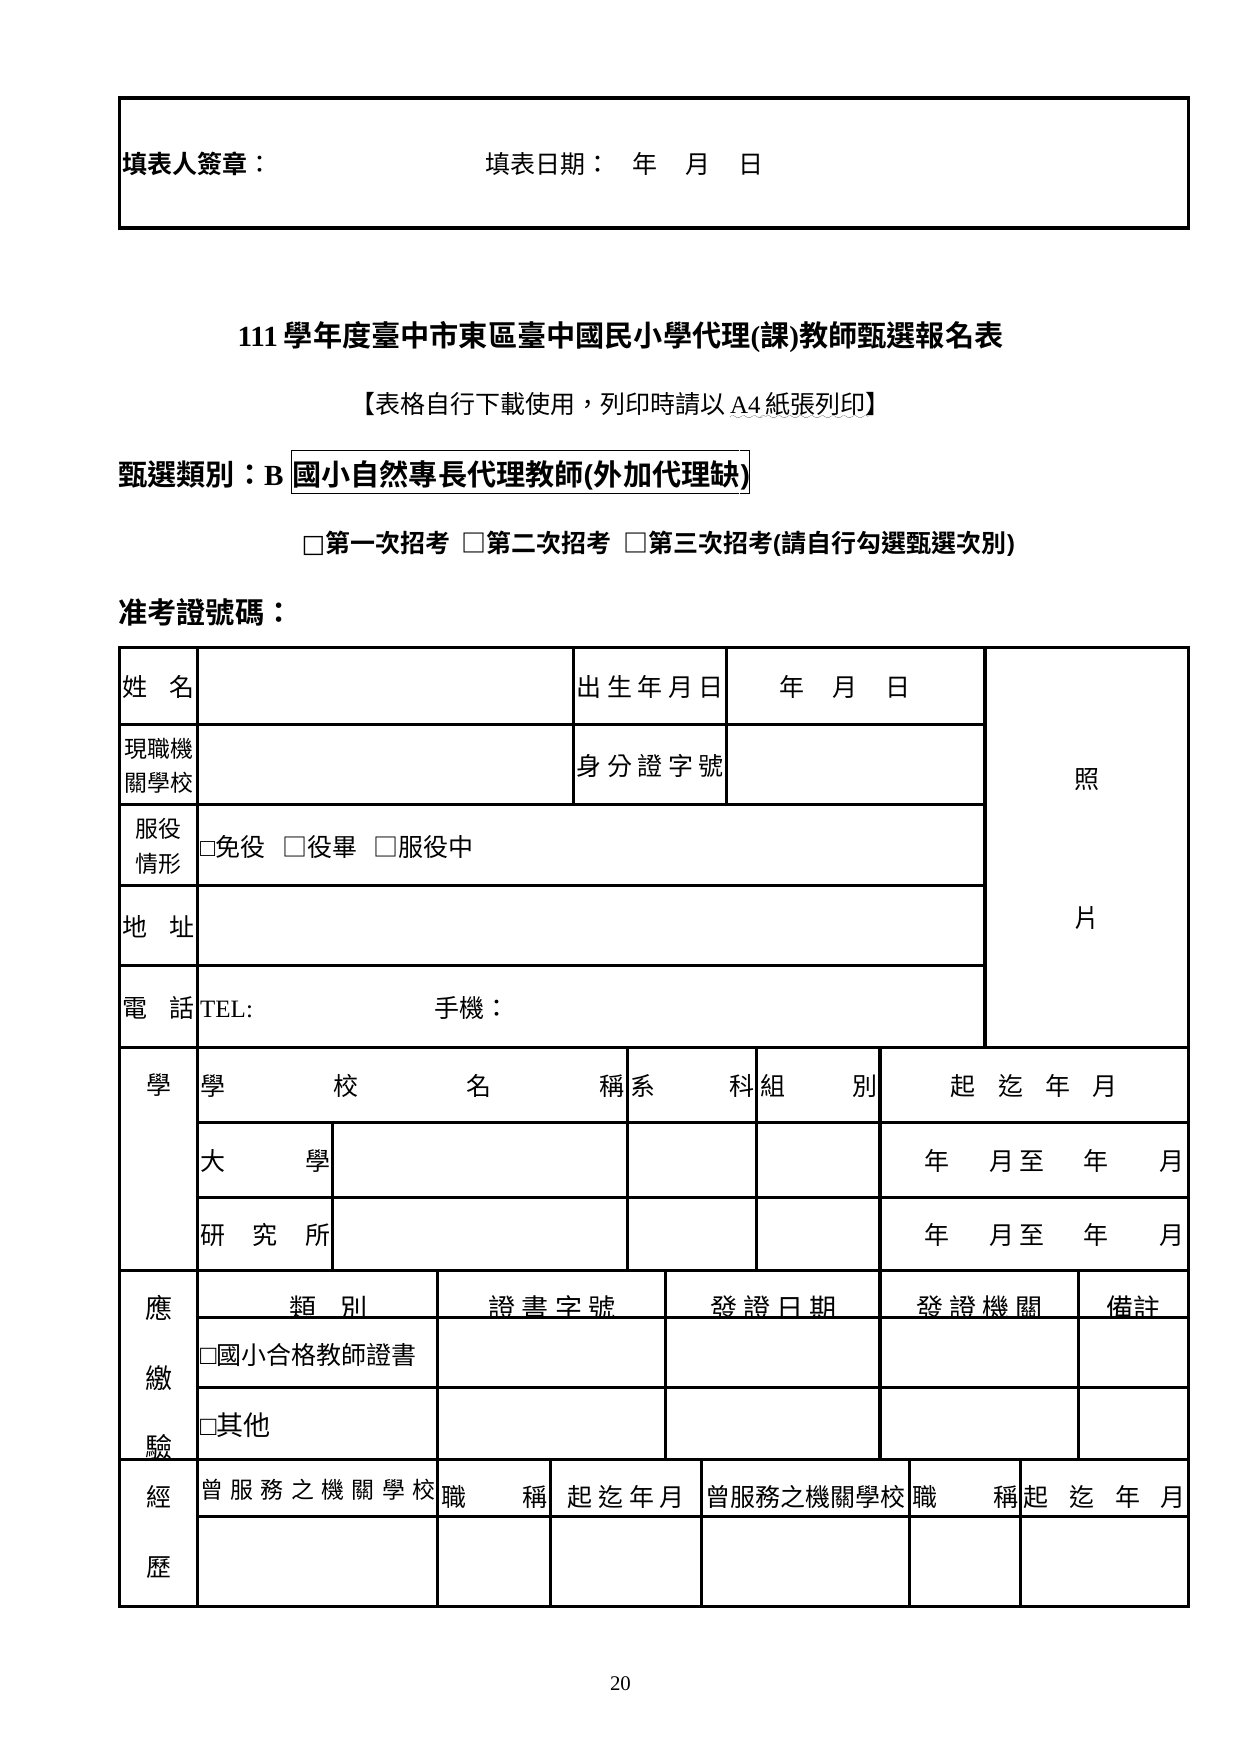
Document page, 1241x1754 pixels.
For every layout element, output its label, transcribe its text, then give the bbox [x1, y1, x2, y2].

table_cell [667, 1389, 878, 1458]
text 111學年度臺中市東區臺中國民小學代理(課)教師甄選報名表 [118, 299, 1122, 368]
table_cell 電話 [121, 967, 196, 1046]
table_cell [199, 1518, 436, 1604]
table_cell 現職機關學校 [121, 726, 196, 803]
table_cell 證 書 字 號 [439, 1272, 664, 1316]
table_cell 職 稱 [439, 1461, 549, 1515]
table_cell 發 證 日 期 [667, 1272, 878, 1316]
table_cell [911, 1518, 1019, 1604]
table_cell [1080, 1319, 1187, 1386]
table_cell 服役 情形 [121, 806, 196, 884]
table_cell [703, 1518, 908, 1604]
table_cell [334, 1124, 626, 1196]
table_cell [439, 1319, 664, 1386]
text 甄選類別：B 國小自然專長代理教師(外加代理缺) [118, 438, 1122, 507]
table_cell 曾服務之機關學校 [703, 1461, 908, 1515]
table_cell 地址 [121, 887, 196, 964]
table_cell 應 繳 驗 證 件 [121, 1272, 196, 1458]
table_cell [882, 1389, 1077, 1458]
table_cell 年 月至 年 月 [882, 1199, 1187, 1269]
table_cell 填表人簽章： 填表日期： 年 月 日 [121, 100, 1187, 226]
table_cell 大 學 [199, 1124, 331, 1196]
table_cell 組 別 [758, 1049, 878, 1121]
table_cell 學 歷 [121, 1049, 196, 1269]
table_cell [629, 1124, 755, 1196]
table_cell □免役 □役畢 □服役中 [199, 806, 983, 884]
table_cell [439, 1518, 549, 1604]
text 【表格自行下載使用，列印時請以A4紙張列印】 [118, 368, 1122, 438]
table_cell [199, 726, 572, 803]
table_header 出生年月日 [575, 649, 725, 722]
table_cell 起 迄 年 月 [882, 1049, 1187, 1121]
table_cell TEL: 手機： [199, 967, 983, 1046]
table_cell 經 歷 [121, 1461, 196, 1604]
table_cell [629, 1199, 755, 1269]
table_cell [728, 726, 983, 803]
table_cell 備註 [1080, 1272, 1187, 1316]
table_cell 學 校 名 稱 [199, 1049, 626, 1121]
table_cell [334, 1199, 626, 1269]
table_cell 曾服務之機關學校 [199, 1461, 436, 1515]
table_cell [199, 887, 983, 964]
table_cell 起 迄 年 月 [1022, 1461, 1187, 1515]
table_header [199, 649, 572, 722]
table_cell 研究所 [199, 1199, 331, 1269]
table_cell [1080, 1389, 1187, 1458]
table_cell [1022, 1518, 1187, 1604]
table_cell □國小合格教師證書 [199, 1319, 436, 1386]
table_cell [758, 1199, 878, 1269]
table_cell [882, 1319, 1077, 1386]
table_header 年 月 日 [728, 649, 983, 722]
table_cell 類 別 [199, 1272, 436, 1316]
table_cell 發 證 機 關 [882, 1272, 1077, 1316]
table_cell 身分證字號 [575, 726, 725, 803]
table_cell 職 稱 [911, 1461, 1019, 1515]
text 准考證號碼： [118, 576, 1122, 646]
table_header 照 片 [987, 649, 1187, 1046]
table_cell 起 迄 年 月 [552, 1461, 700, 1515]
table_cell [439, 1389, 664, 1458]
text □第一次招考 □第二次招考 □第三次招考(請自行勾選甄選次別) [118, 507, 1122, 576]
table_cell [758, 1124, 878, 1196]
table_cell [552, 1518, 700, 1604]
table_cell □其他 [199, 1389, 436, 1458]
table_cell 年 月至 年 月 [882, 1124, 1187, 1196]
table_cell 系 科 [629, 1049, 755, 1121]
table_header 姓 名 [121, 649, 196, 722]
table_cell [667, 1319, 878, 1386]
